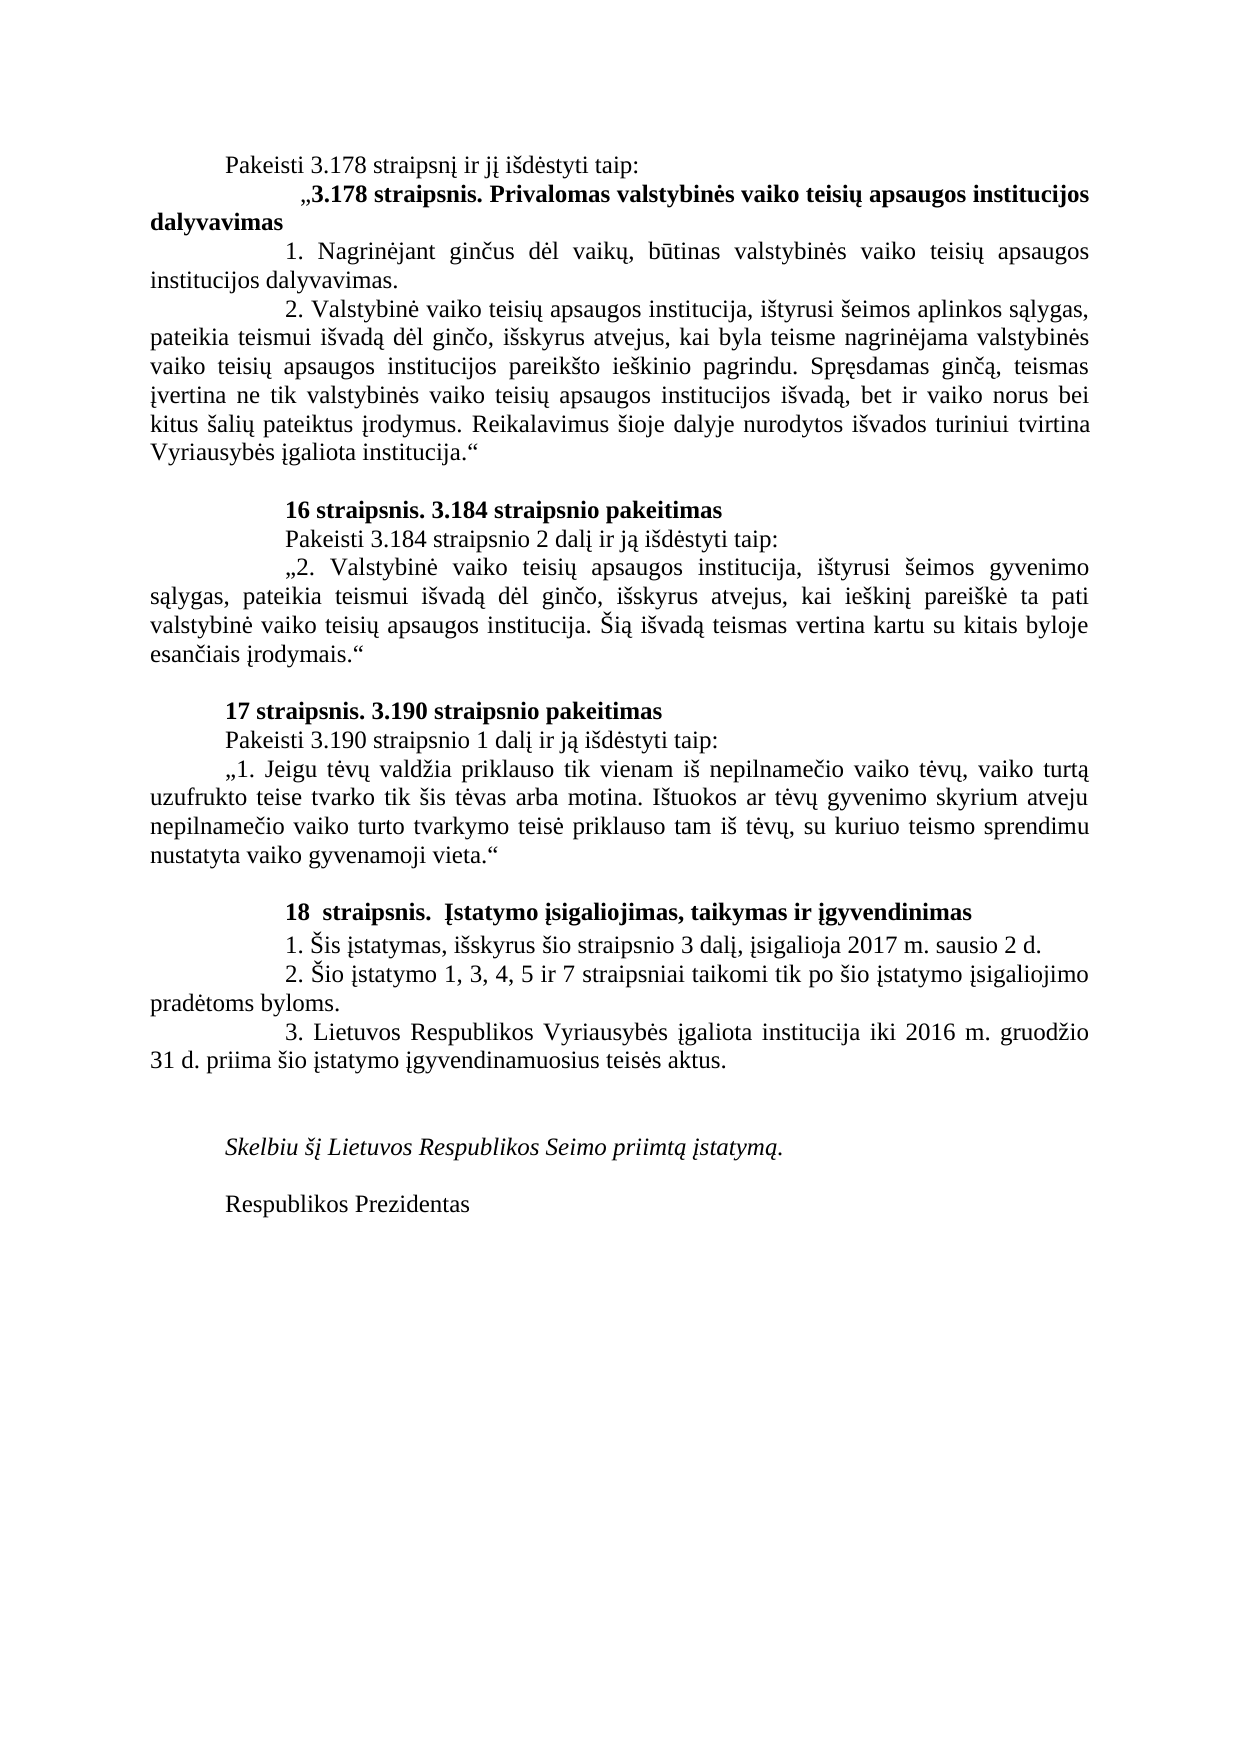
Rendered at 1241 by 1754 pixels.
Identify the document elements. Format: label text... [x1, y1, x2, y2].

text Pakeisti 3.178 straipsnį ir jį išdėstyti taip: [150, 150, 1090, 179]
text „2. Valstybinė vaiko teisių apsaugos institucija, ištyrusi šeimos gyvenimo sąlygas, pateikia teismui išvadą dėl ginčo, išskyrus atvejus, kai ieškinį pareiškė ta pati valstybinė vaiko teisių apsaugos institucija. Šią išvadą teismas vertina kartu su kitais byloje esančiais įrodymais.“ [150, 552, 1090, 667]
text 2. Valstybinė vaiko teisių apsaugos institucija, ištyrusi šeimos aplinkos sąlygas, pateikia teismui išvadą dėl ginčo, išskyrus atvejus, kai byla teisme nagrinėjama valstybinės vaiko teisių apsaugos institucijos pareikšto ieškinio pagrindu. Spręsdamas ginčą, teismas įvertina ne tik valstybinės vaiko teisių apsaugos institucijos išvadą, bet ir vaiko norus bei kitus šalių pateiktus įrodymus. Reikalavimus šioje dalyje nurodytos išvados turiniui tvirtina Vyriausybės įgaliota institucija.“ [150, 294, 1090, 466]
text Pakeisti 3.190 straipsnio 1 dalį ir ją išdėstyti taip: [150, 725, 1090, 754]
text 1. Šis įstatymas, išskyrus šio straipsnio 3 dalį, įsigalioja 2017 m. sausio 2 d. [285, 931, 1090, 959]
text Skelbiu šį Lietuvos Respublikos Seimo priimtą įstatymą. [150, 1132, 1090, 1161]
text „3.178 straipsnis. Privalomas valstybinės vaiko teisių apsaugos institucijos dalyvavimas [150, 179, 1090, 236]
text 17 straipsnis. 3.190 straipsnio pakeitimas [150, 696, 1090, 725]
text 16 straipsnis. 3.184 straipsnio pakeitimas [150, 495, 1090, 524]
text „1. Jeigu tėvų valdžia priklauso tik vienam iš nepilnamečio vaiko tėvų, vaiko turtą uzufrukto teise tvarko tik šis tėvas arba motina. Ištuokos ar tėvų gyvenimo skyrium atveju nepilnamečio vaiko turto tvarkymo teisė priklauso tam iš tėvų, su kuriuo teismo sprendimu nustatyta vaiko gyvenamoji vieta.“ [150, 754, 1090, 869]
text 3. Lietuvos Respublikos Vyriausybės įgaliota institucija iki 2016 m. gruodžio 31 d. priima šio įstatymo įgyvendinamuosius teisės aktus. [150, 1017, 1090, 1074]
text Respublikos Prezidentas [150, 1189, 1090, 1218]
text Pakeisti 3.184 straipsnio 2 dalį ir ją išdėstyti taip: [150, 524, 1090, 552]
text 1. Nagrinėjant ginčus dėl vaikų, būtinas valstybinės vaiko teisių apsaugos institucijos dalyvavimas. [150, 236, 1090, 294]
text 2. Šio įstatymo 1, 3, 4, 5 ir 7 straipsniai taikomi tik po šio įstatymo įsigaliojimo pradėtoms byloms. [150, 959, 1090, 1017]
text 18 straipsnis. Įstatymo įsigaliojimas, taikymas ir įgyvendinimas [285, 897, 1090, 926]
